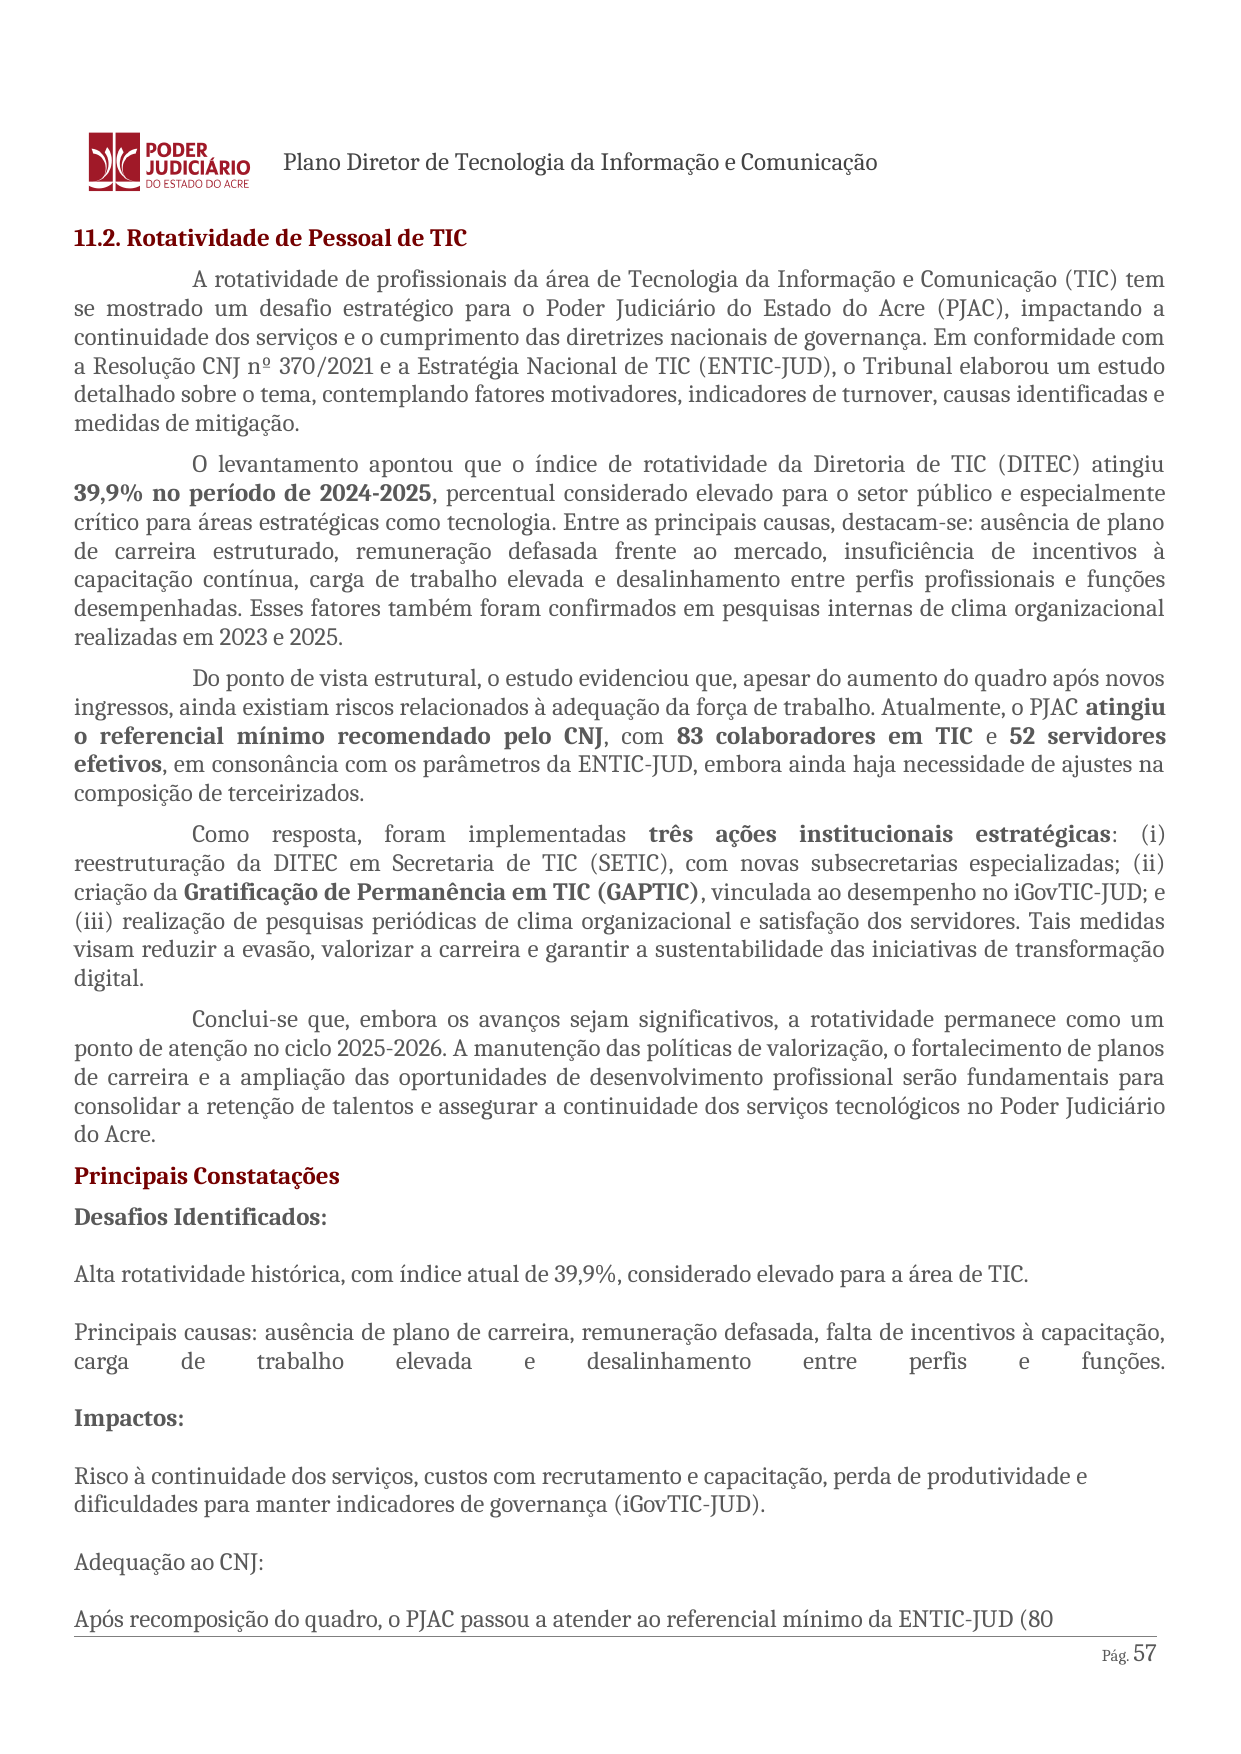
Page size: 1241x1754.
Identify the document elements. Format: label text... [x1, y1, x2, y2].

text A rotatividade de profissionais da área de Tecnologia da Informação e Comunicação (TIC) tem se mostrado um desafio estratégico para o Poder Judiciário do Estado do Acre (PJAC), impactando a continuidade dos serviços e o cumprimento das diretrizes nacionais de governança. Em conformidade com a Resolução CNJ nº 370/2021 e a Estratégia Nacional de TIC (ENTIC-JUD), o Tribunal elaborou um estudo detalhado sobre o tema, contemplando fatores motivadores, indicadores de turnover, causas identificadas e medidas de mitigação. [74, 265, 1166, 438]
text Conclui-se que, embora os avanços sejam significativos, a rotatividade permanece como um ponto de atenção no ciclo 2025-2026. A manutenção das políticas de valorização, o fortalecimento de planos de carreira e a ampliação das oportunidades de desenvolvimento profissional serão fundamentais para consolidar a retenção de talentos e assegurar a continuidade dos serviços tecnológicos no Poder Judiciário do Acre. [74, 1005, 1166, 1149]
subtitle Principais Constatações [74, 1162, 1166, 1190]
text Do ponto de vista estrutural, o estudo evidenciou que, apesar do aumento do quadro após novos ingressos, ainda existiam riscos relacionados à adequação da força de trabalho. Atualmente, o PJAC atingiu o referencial mínimo recomendado pelo CNJ, com 83 colaboradores em TIC e 52 servidores efetivos, em consonância com os parâmetros da ENTIC-JUD, embora ainda haja necessidade de ajustes na composição de terceirizados. [74, 664, 1166, 808]
text Impactos: [74, 1404, 1166, 1462]
text Após recomposição do quadro, o PJAC passou a atender ao referencial mínimo da ENTIC-JUD (80 [74, 1605, 1166, 1634]
text Alta rotatividade histórica, com índice atual de 39,9%, considerado elevado para a área de TIC. [74, 1260, 1166, 1318]
text Desafios Identificados: [74, 1203, 1166, 1260]
text O levantamento apontou que o índice de rotatividade da Diretoria de TIC (DITEC) atingiu 39,9% no período de 2024-2025, percentual considerado elevado para o setor público e especialmente crítico para áreas estratégicas como tecnologia. Entre as principais causas, destacam-se: ausência de plano de carreira estruturado, remuneração defasada frente ao mercado, insuficiência de incentivos à capacitação contínua, carga de trabalho elevada e desalinhamento entre perfis profissionais e funções desempenhadas. Esses fatores também foram confirmados em pesquisas internas de clima organizacional realizadas em 2023 e 2025. [74, 450, 1166, 652]
subtitle 11.2. Rotatividade de Pessoal de TIC [74, 224, 1166, 253]
text Adequação ao CNJ: [74, 1548, 1166, 1605]
text Risco à continuidade dos serviços, custos com recrutamento e capacitação, perda de produtividade e dificuldades para manter indicadores de governança (iGovTIC-JUD). [74, 1462, 1166, 1548]
text Como resposta, foram implementadas três ações institucionais estratégicas: (i) reestruturação da DITEC em Secretaria de TIC (SETIC), com novas subsecretarias especializadas; (ii) criação da Gratificação de Permanência em TIC (GAPTIC), vinculada ao desempenho no iGovTIC-JUD; e (iii) realização de pesquisas periódicas de clima organizacional e satisfação dos servidores. Tais medidas visam reduzir a evasão, valorizar a carreira e garantir a sustentabilidade das iniciativas de transformação digital. [74, 820, 1166, 993]
text Principais causas: ausência de plano de carreira, remuneração defasada, falta de incentivos à capacitação, carga de trabalho elevada e desalinhamento entre perfis e funções. [74, 1318, 1166, 1404]
